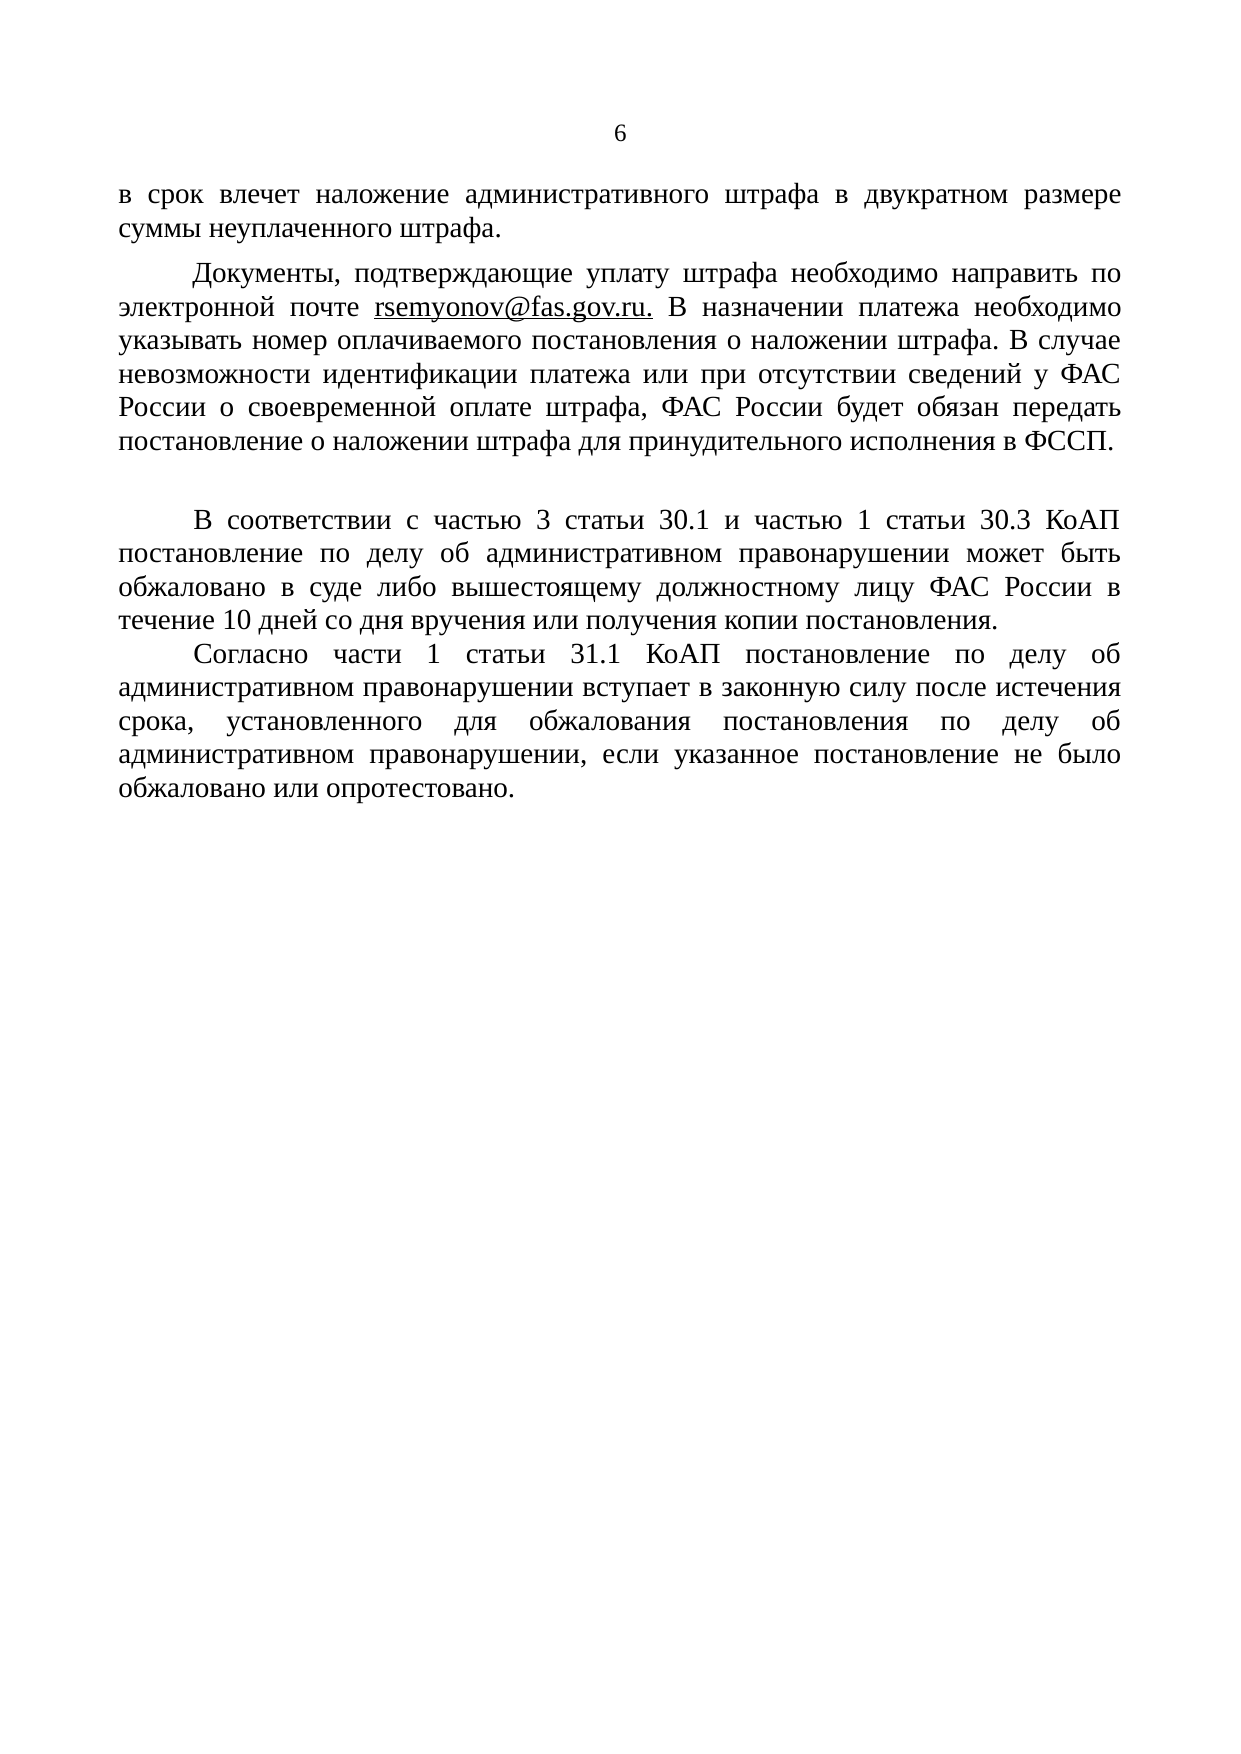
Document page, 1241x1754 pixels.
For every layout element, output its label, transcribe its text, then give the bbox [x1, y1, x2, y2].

text в срок влечет наложение административного штрафа в двукратном размере суммы неуплаченного штрафа. [118, 176, 1122, 243]
text В соответствии с частью 3 статьи 30.1 и частью 1 статьи 30.3 КоАП постановление по делу об административном правонарушении может быть обжаловано в суде либо вышестоящему должностному лицу ФАС России в течение 10 дней со дня вручения или получения копии постановления. [118, 502, 1122, 636]
text Согласно части 1 статьи 31.1 КоАП постановление по делу об административном правонарушении вступает в законную силу после истечения срока, установленного для обжалования постановления по делу об административном правонарушении, если указанное постановление не было обжаловано или опротестовано. [118, 636, 1122, 804]
text Документы, подтверждающие уплату штрафа необходимо направить по электронной почте rsemyonov@fas.gov.ru. В назначении платежа необходимо указывать номер оплачиваемого постановления о наложении штрафа. В случае невозможности идентификации платежа или при отсутствии сведений у ФАС России о своевременной оплате штрафа, ФАС России будет обязан передать постановление о наложении штрафа для принудительного исполнения в ФССП. [118, 255, 1122, 456]
